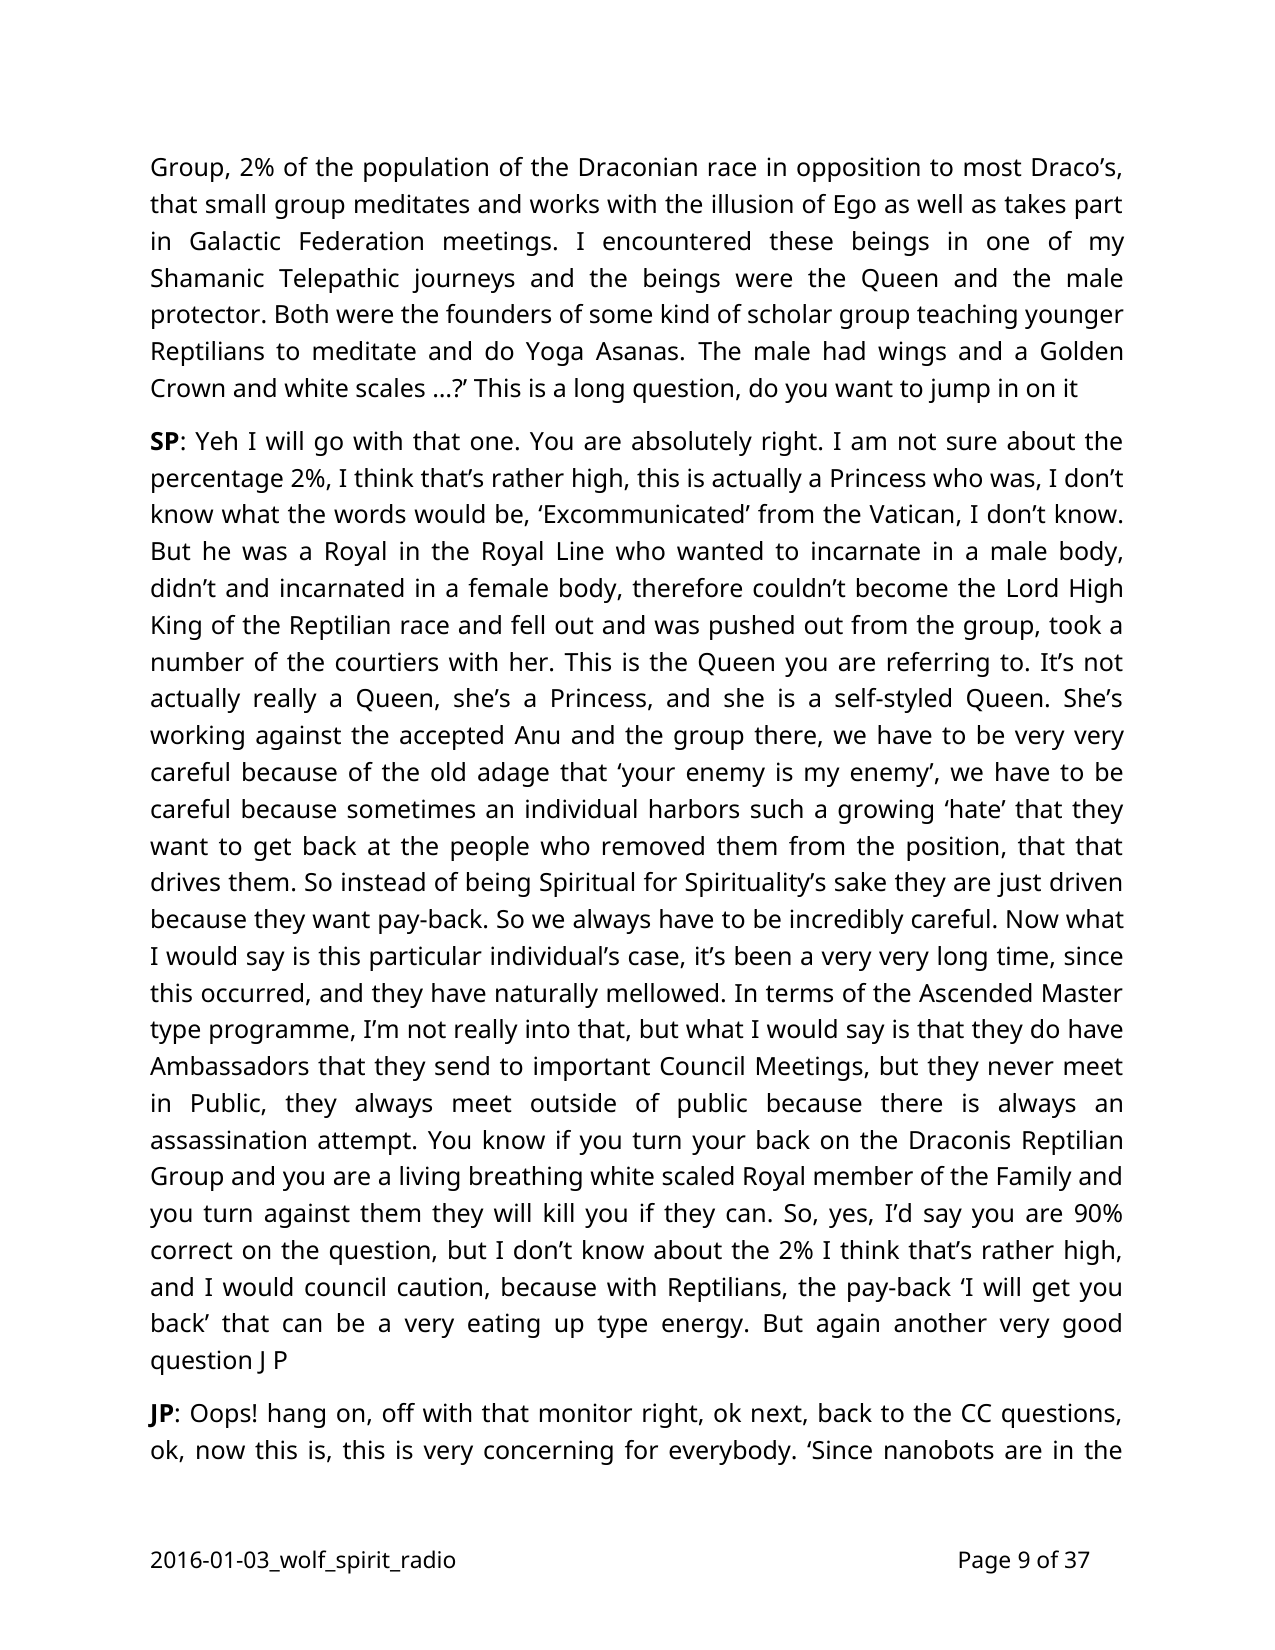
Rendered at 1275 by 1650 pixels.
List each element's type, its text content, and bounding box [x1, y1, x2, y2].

text JP: Oops! hang on, off with that monitor right, ok next, back to the CC questions, ok, now this is, this is very concerning for everybody. ‘Since nanobots are in the [150, 1396, 1125, 1467]
text SP: Yeh I will go with that one. You are absolutely right. I am not sure about the percentage 2%, I think that’s rather high, this is actually a Princess who was, I don’t know what the words would be, ‘Excommunicated’ from the Vatican, I don’t know. But he was a Royal in the Royal Line who wanted to incarnate in a male body, didn’t and incarnated in a female body, therefore couldn’t become the Lord High King of the Reptilian race and fell out and was pushed out from the group, took a number of the courtiers with her. This is the Queen you are referring to. It’s not actually really a Queen, she’s a Princess, and she is a self-styled Queen. She’s working against the accepted Anu and the group there, we have to be very very careful because of the old adage that ‘your enemy is my enemy’, we have to be careful because sometimes an individual harbors such a growing ‘hate’ that they want to get back at the people who removed them from the position, that that drives them. So instead of being Spiritual for Spirituality’s sake they are just driven because they want pay-back. So we always have to be incredibly careful. Now what I would say is this particular individual’s case, it’s been a very very long time, since this occurred, and they have naturally mellowed. In terms of the Ascended Master type programme, I’m not really into that, but what I would say is that they do have Ambassadors that they send to important Council Meetings, but they never meet in Public, they always meet outside of public because there is always an assassination attempt. You know if you turn your back on the Draconis Reptilian Group and you are a living breathing white scaled Royal member of the Family and you turn against them they will kill you if they can. So, yes, I’d say you are 90% correct on the question, but I don’t know about the 2% I think that’s rather high, and I would council caution, because with Reptilians, the pay-back ‘I will get you back’ that can be a very eating up type energy. But again another very good question J P [150, 424, 1125, 1377]
text Group, 2% of the population of the Draconian race in opposition to most Draco’s, that small group meditates and works with the illusion of Ego as well as takes part in Galactic Federation meetings. I encountered these beings in one of my Shamanic Telepathic journeys and the beings were the Queen and the male protector. Both were the founders of some kind of scholar group teaching younger Reptilians to meditate and do Yoga Asanas. The male had wings and a Golden Crown and white scales …?’ This is a long question, do you want to jump in on it [150, 150, 1125, 405]
